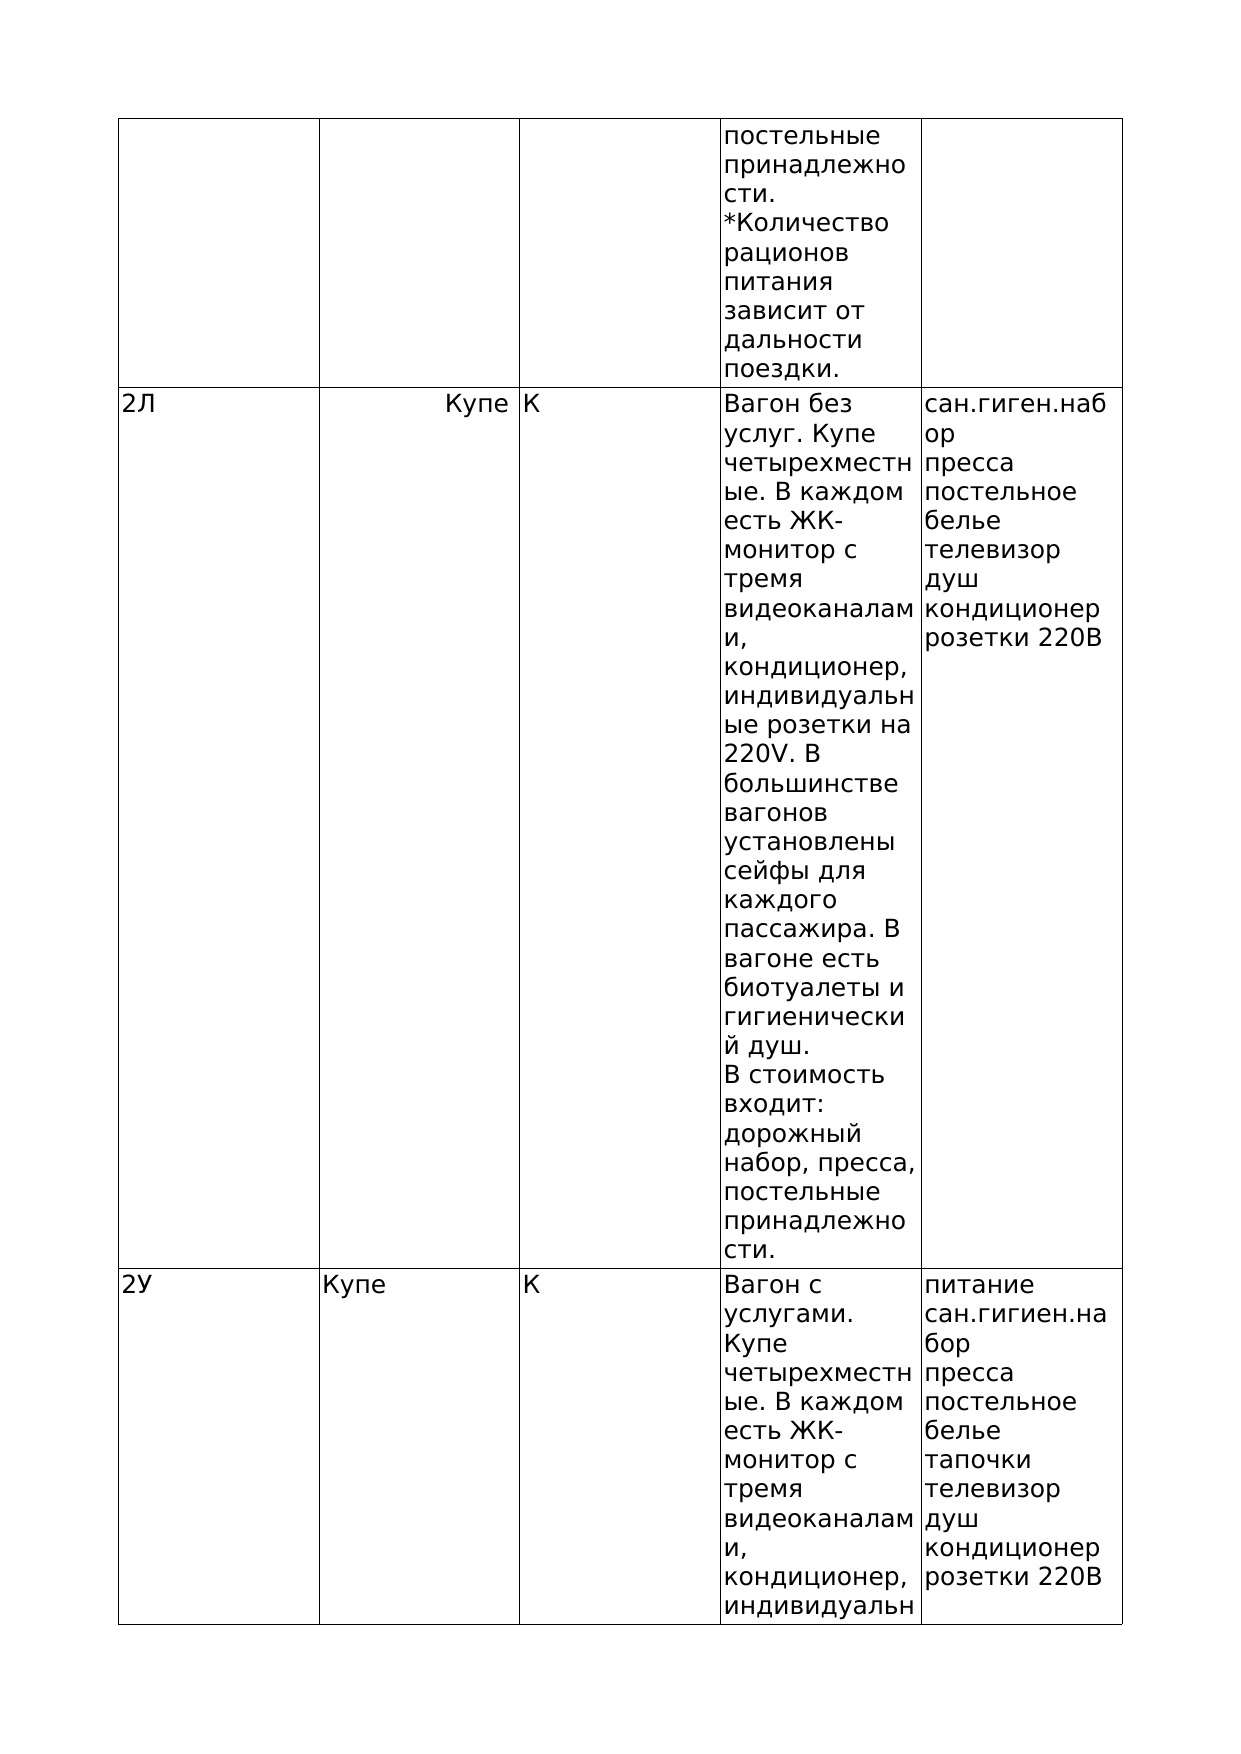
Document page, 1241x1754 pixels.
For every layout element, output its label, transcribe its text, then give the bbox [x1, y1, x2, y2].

table_cell [119, 119, 319, 387]
table_cell Купе [320, 1269, 519, 1623]
table_cell 2Л [119, 388, 319, 1267]
table_cell [922, 119, 1122, 387]
table_cell постельные принадлежности. *Количество рационов питания зависит от дальности поездки. [721, 119, 921, 387]
table_cell [520, 119, 720, 387]
table_cell Вагон без услуг. Купе четырехместные. В каждом есть ЖК-монитор с тремя видеоканалами, кондиционер, индивидуальные розетки на 220V. В большинстве вагонов установлены сейфы для каждого пассажира. В вагоне есть биотуалеты и гигиенический душ. В стоимость входит: дорожный набор, пресса, постельные принадлежности. [721, 388, 921, 1267]
table_cell К [520, 388, 720, 1267]
table_cell питание сан.гигиен.набор пресса постельное белье тапочки телевизор душ кондиционер розетки 220В [922, 1269, 1122, 1623]
table_cell 2У [119, 1269, 319, 1623]
table_cell Вагон с услугами. Купе четырехместные. В каждом есть ЖК-монитор с тремя видеоканалами, кондиционер, индивидуальн [721, 1269, 921, 1623]
table_cell К [520, 1269, 720, 1623]
table_cell Купе [320, 388, 519, 1267]
table_cell [320, 119, 519, 387]
table_cell сан.гиген.набор пресса постельное белье телевизор душ кондиционер розетки 220В [922, 388, 1122, 1267]
